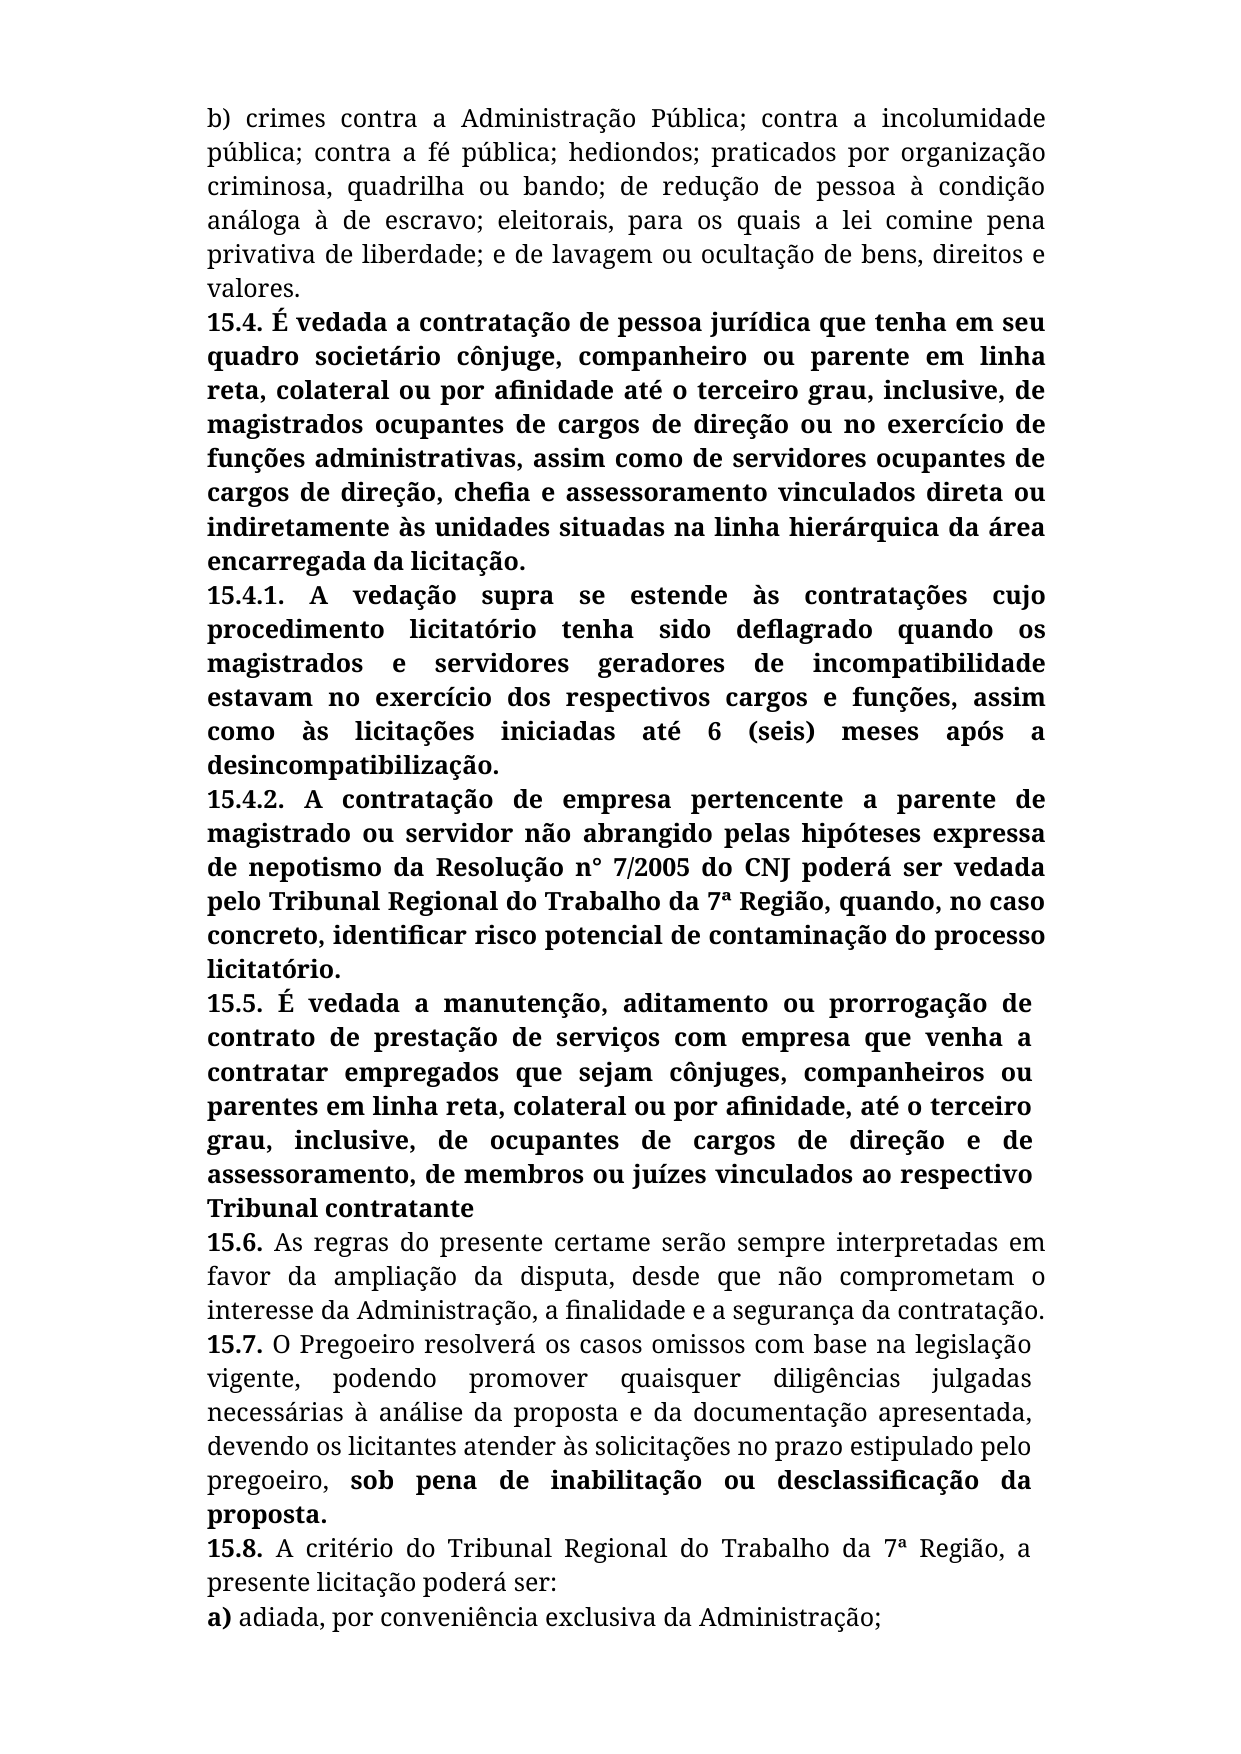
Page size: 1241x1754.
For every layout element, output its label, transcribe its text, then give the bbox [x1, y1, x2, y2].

text 15.4.1. A vedação supra se estende às contratações cujo procedimento licitatório tenha sido deflagrado quando os magistrados e servidores geradores de incompatibilidade estavam no exercício dos respectivos cargos e funções, assim como às licitações iniciadas até 6 (seis) meses após a desincompatibilização. [207, 577, 1047, 782]
text 15.8. A critério do Tribunal Regional do Trabalho da 7ª Região, a presente licitação poderá ser: [207, 1531, 1032, 1599]
text 15.6. As regras do presente certame serão sempre interpretadas em favor da ampliação da disputa, desde que não comprometam o interesse da Administração, a finalidade e a segurança da contratação. [207, 1224, 1047, 1327]
text 15.4.2. A contratação de empresa pertencente a parente de magistrado ou servidor não abrangido pelas hipóteses expressa de nepotismo da Resolução n° 7/2005 do CNJ poderá ser vedada pelo Tribunal Regional do Trabalho da 7ª Região, quando, no caso concreto, identificar risco potencial de contaminação do processo licitatório. [207, 782, 1047, 986]
text b) crimes contra a Administração Pública; contra a incolumidade pública; contra a fé pública; hediondos; praticados por organização criminosa, quadrilha ou bando; de redução de pessoa à condição análoga à de escravo; eleitorais, para os quais a lei comine pena privativa de liberdade; e de lavagem ou ocultação de bens, direitos e valores. [207, 100, 1047, 305]
text 15.5. É vedada a manutenção, aditamento ou prorrogação de contrato de prestação de serviços com empresa que venha a contratar empregados que sejam cônjuges, companheiros ou parentes em linha reta, colateral ou por afinidade, até o terceiro grau, inclusive, de ocupantes de cargos de direção e de assessoramento, de membros ou juízes vinculados ao respectivo Tribunal contratante [207, 986, 1033, 1224]
text 15.4. É vedada a contratação de pessoa jurídica que tenha em seu quadro societário cônjuge, companheiro ou parente em linha reta, colateral ou por afinidade até o terceiro grau, inclusive, de magistrados ocupantes de cargos de direção ou no exercício de funções administrativas, assim como de servidores ocupantes de cargos de direção, chefia e assessoramento vinculados direta ou indiretamente às unidades situadas na linha hierárquica da área encarregada da licitação. [207, 305, 1047, 577]
text 15.7. O Pregoeiro resolverá os casos omissos com base na legislação vigente, podendo promover quaisquer diligências julgadas necessárias à análise da proposta e da documentação apresentada, devendo os licitantes atender às solicitações no prazo estipulado pelo pregoeiro, sob pena de inabilitação ou desclassificação da proposta. [207, 1327, 1032, 1531]
text a) adiada, por conveniência exclusiva da Administração; [207, 1599, 1032, 1633]
